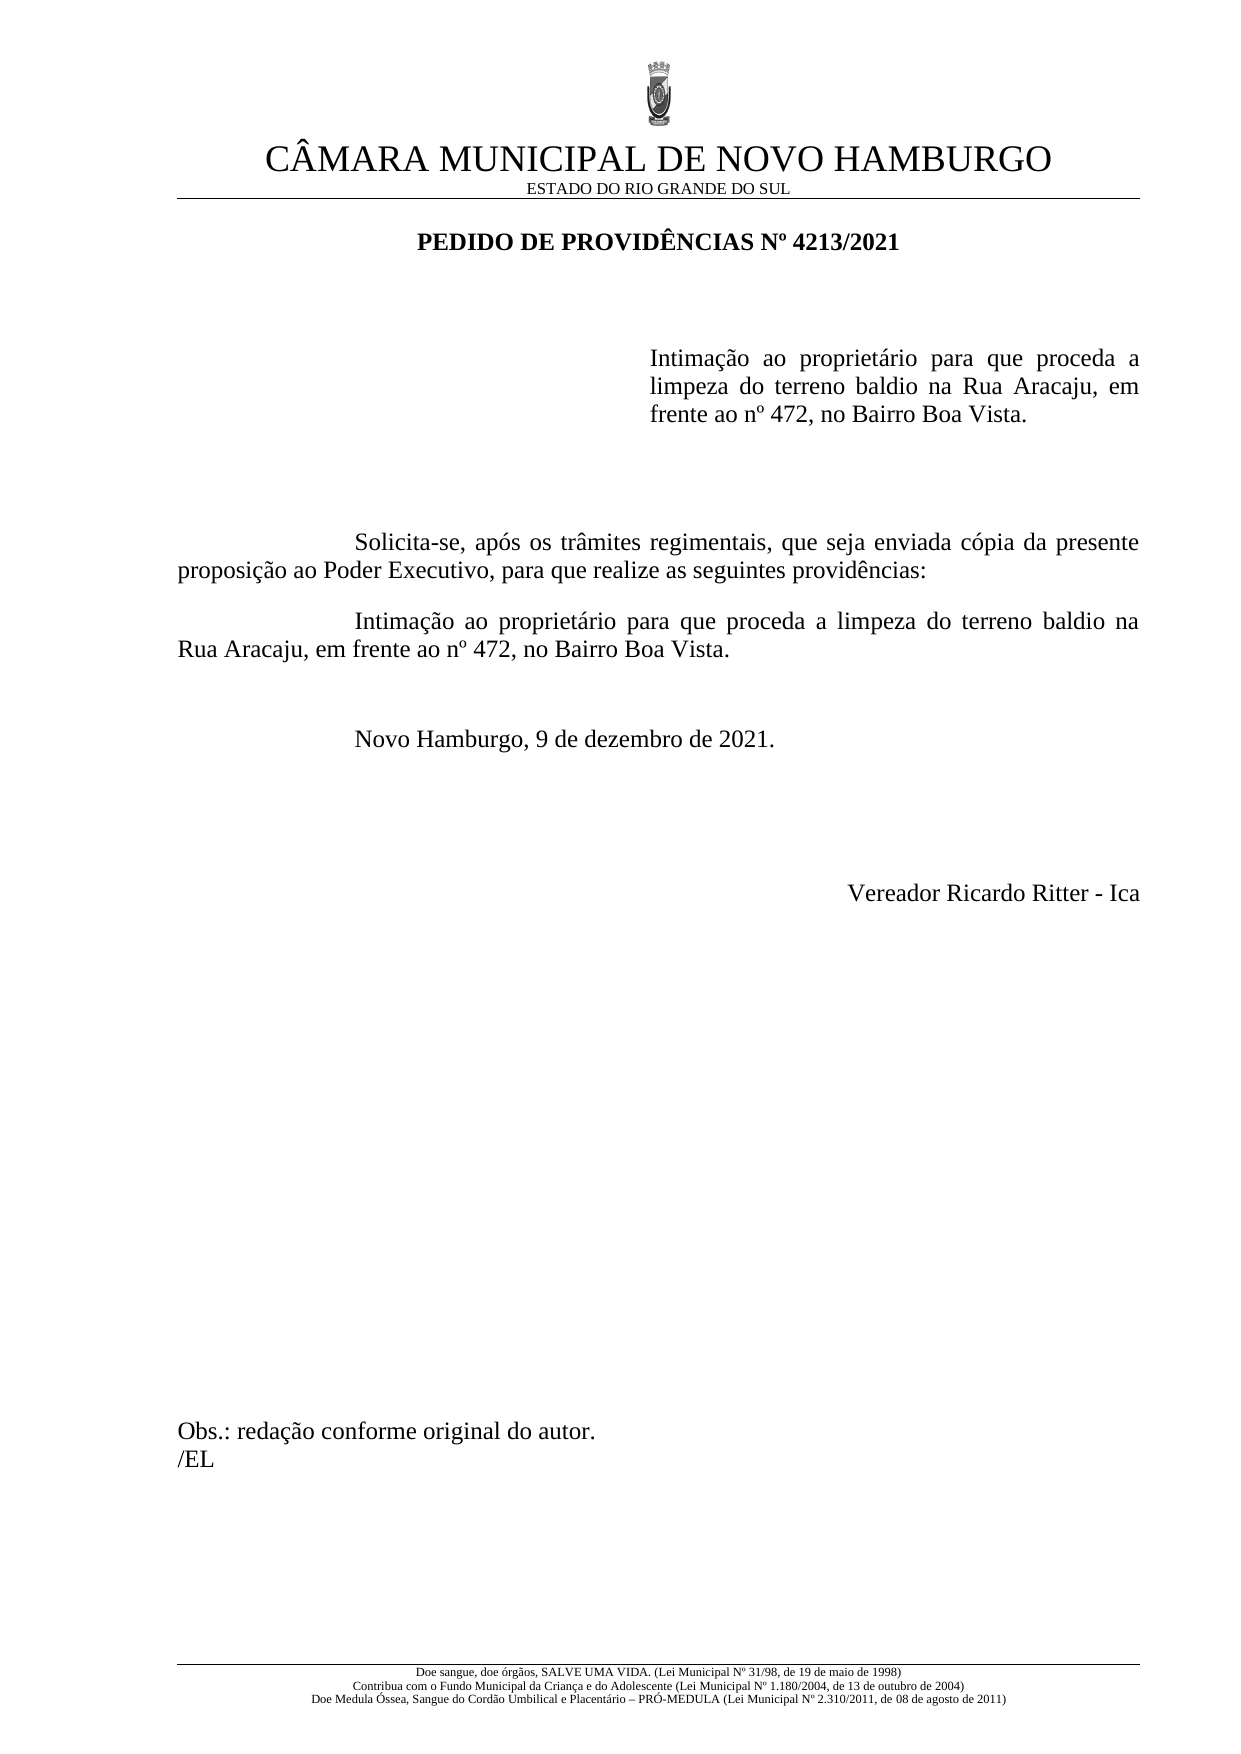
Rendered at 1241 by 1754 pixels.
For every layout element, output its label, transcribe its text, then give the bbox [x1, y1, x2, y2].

text Obs.: redação conforme original do autor. [177, 1417, 1140, 1445]
text /EL [177, 1445, 1140, 1473]
text Solicita-se, após os trâmites regimentais, que seja enviada cópia da presente proposição ao Poder Executivo, para que realize as seguintes providências: [177, 528, 1140, 583]
text Intimação ao proprietário para que proceda a limpeza do terreno baldio na Rua Aracaju, em frente ao nº 472, no Bairro Boa Vista. [649, 344, 1140, 428]
text Vereador Ricardo Ritter - Ica [177, 879, 1140, 907]
text Intimação ao proprietário para que proceda a limpeza do terreno baldio na Rua Aracaju, em frente ao nº 472, no Bairro Boa Vista. [177, 607, 1140, 662]
text Novo Hamburgo, 9 de dezembro de 2021. [177, 726, 1140, 753]
text PEDIDO DE PROVIDÊNCIAS Nº 4213/2021 [177, 228, 1140, 256]
